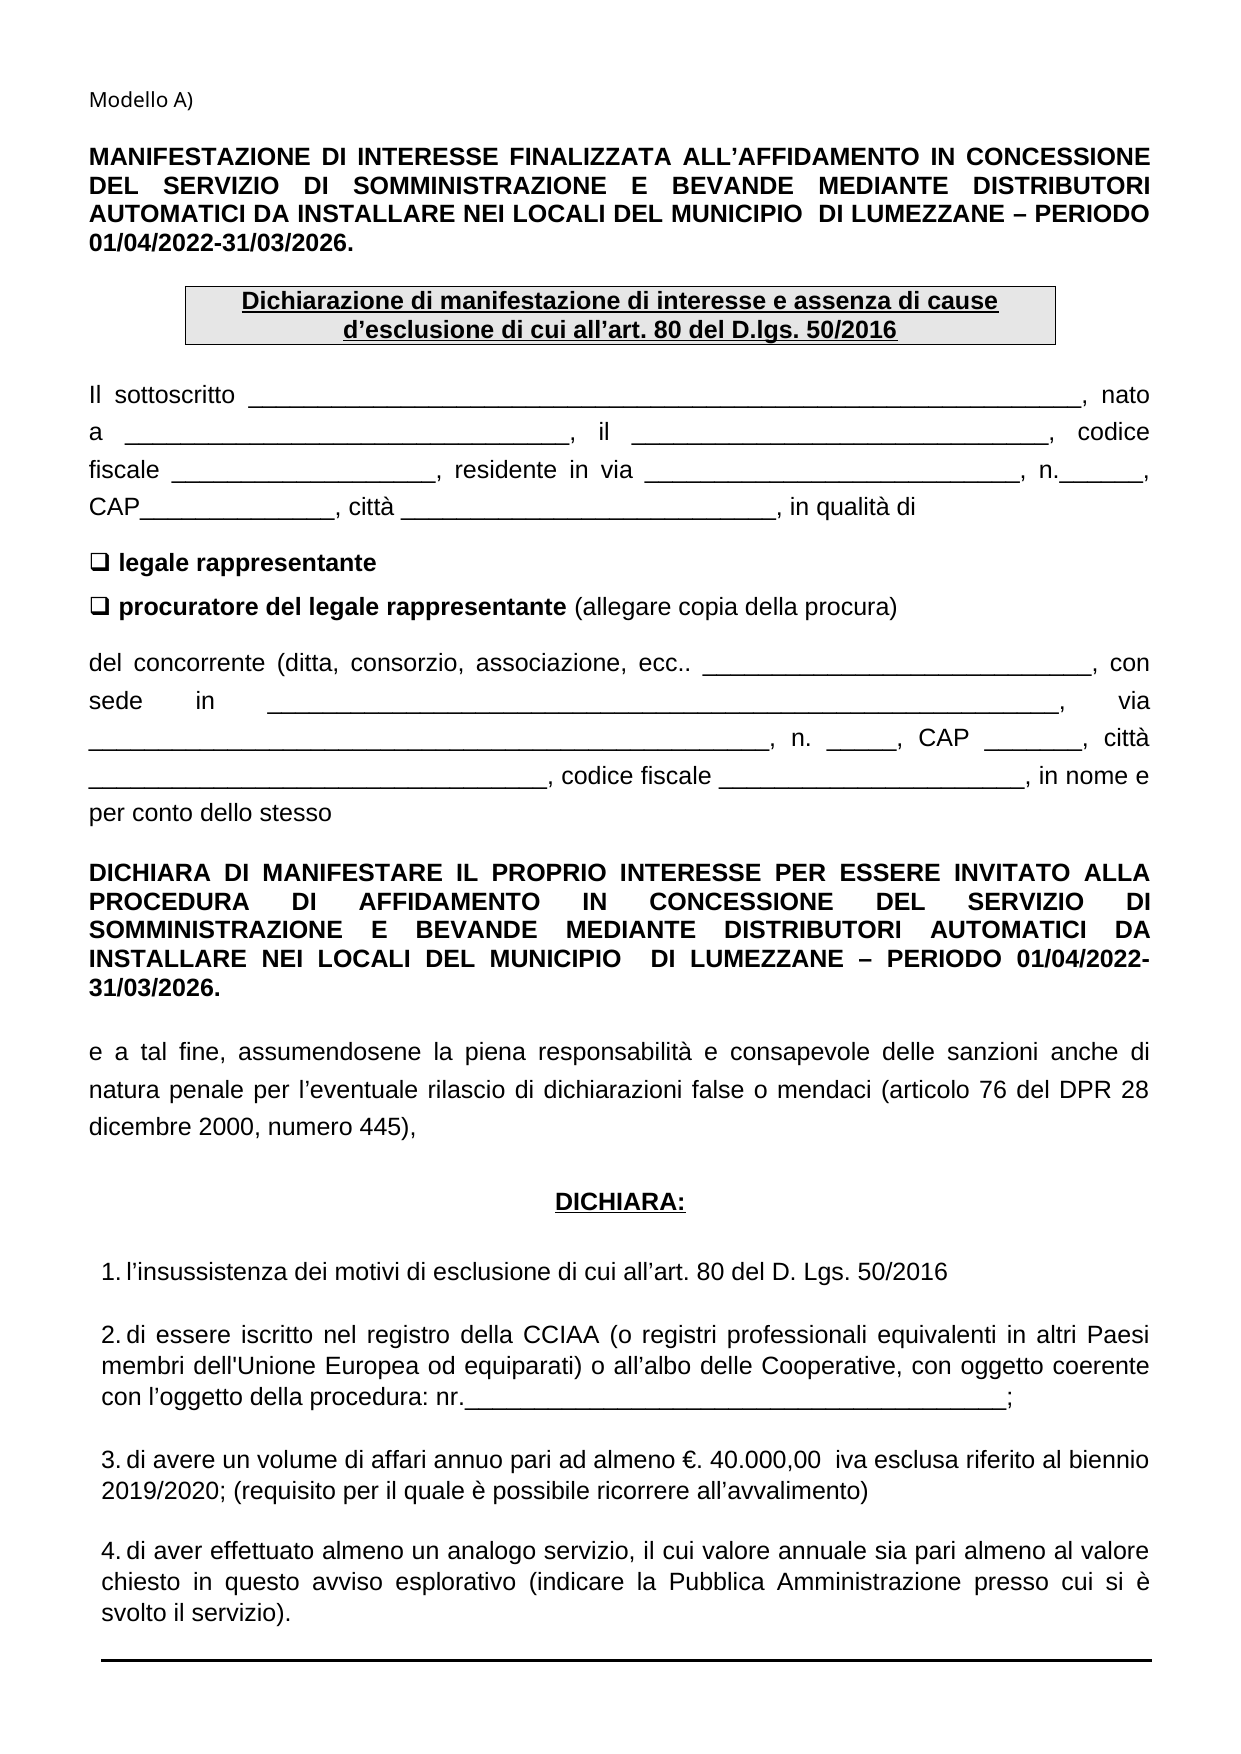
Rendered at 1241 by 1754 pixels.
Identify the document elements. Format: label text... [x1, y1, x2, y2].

text Modello A) [89, 85, 1152, 113]
list legale rappresentante [89, 542, 1152, 579]
list procuratore del legale rappresentante (allegare copia della procura) [89, 586, 1152, 623]
text DICHIARA DI MANIFESTARE IL PROPRIO INTERESSE PER ESSERE INVITATO ALLA PROCEDURA DI AFFIDAMENTO IN CONCESSIONE DEL SERVIZIO DI SOMMINISTRAZIONE E BEVANDE MEDIANTE DISTRIBUTORI AUTOMATICI DA INSTALLARE NEI LOCALI DEL MUNICIPIO DI LUMEZZANE – PERIODO 01/04/2022-31/03/2026. [89, 858, 1152, 1002]
list di aver effettuato almeno un analogo servizio, il cui valore annuale sia pari almeno al valore chiesto in questo avviso esplorativo (indicare la Pubblica Amministrazione presso cui si è svolto il servizio). [101, 1534, 1152, 1628]
text MANIFESTAZIONE DI INTERESSE FINALIZZATA ALL’AFFIDAMENTO IN CONCESSIONE DEL SERVIZIO DI SOMMINISTRAZIONE E BEVANDE MEDIANTE DISTRIBUTORI AUTOMATICI DA INSTALLARE NEI LOCALI DEL MUNICIPIO DI LUMEZZANE – PERIODO 01/04/2022-31/03/2026. [89, 142, 1152, 257]
list l’insussistenza dei motivi di esclusione di cui all’art. 80 del D. Lgs. 50/2016 [101, 1256, 1152, 1287]
text Il sottoscritto ____________________________________________________________, nato a ________________________________, il ______________________________, codice fiscale ___________________, residente in via ___________________________, n.______, CAP______________, città ___________________________, in qualità di [89, 373, 1152, 523]
list di essere iscritto nel registro della CCIAA (o registri professionali equivalenti in altri Paesi membri dell'Unione Europea od equiparati) o all’albo delle Cooperative, con oggetto coerente con l’oggetto della procedura: nr._______________________________________; [101, 1318, 1152, 1412]
text DICHIARA: [89, 1181, 1152, 1218]
text del concorrente (ditta, consorzio, associazione, ecc.. ____________________________, con sede in _________________________________________________________, via _________________________________________________, n. _____, CAP _______, città _________________________________, codice fiscale ______________________, in nome e per conto dello stesso [89, 642, 1152, 829]
list di avere un volume di affari annuo pari ad almeno €. 40.000,00 iva esclusa riferito al biennio 2019/2020; (requisito per il quale è possibile ricorrere all’avvalimento) [101, 1443, 1152, 1506]
table_header Dichiarazione di manifestazione di interesse e assenza di cause d’esclusione di cui all’art. 80 del D.lgs. 50/2016 [186, 287, 1055, 344]
text e a tal fine, assumendosene la piena responsabilità e consapevole delle sanzioni anche di natura penale per l’eventuale rilascio di dichiarazioni false o mendaci (articolo 76 del DPR 28 dicembre 2000, numero 445), [89, 1031, 1152, 1143]
